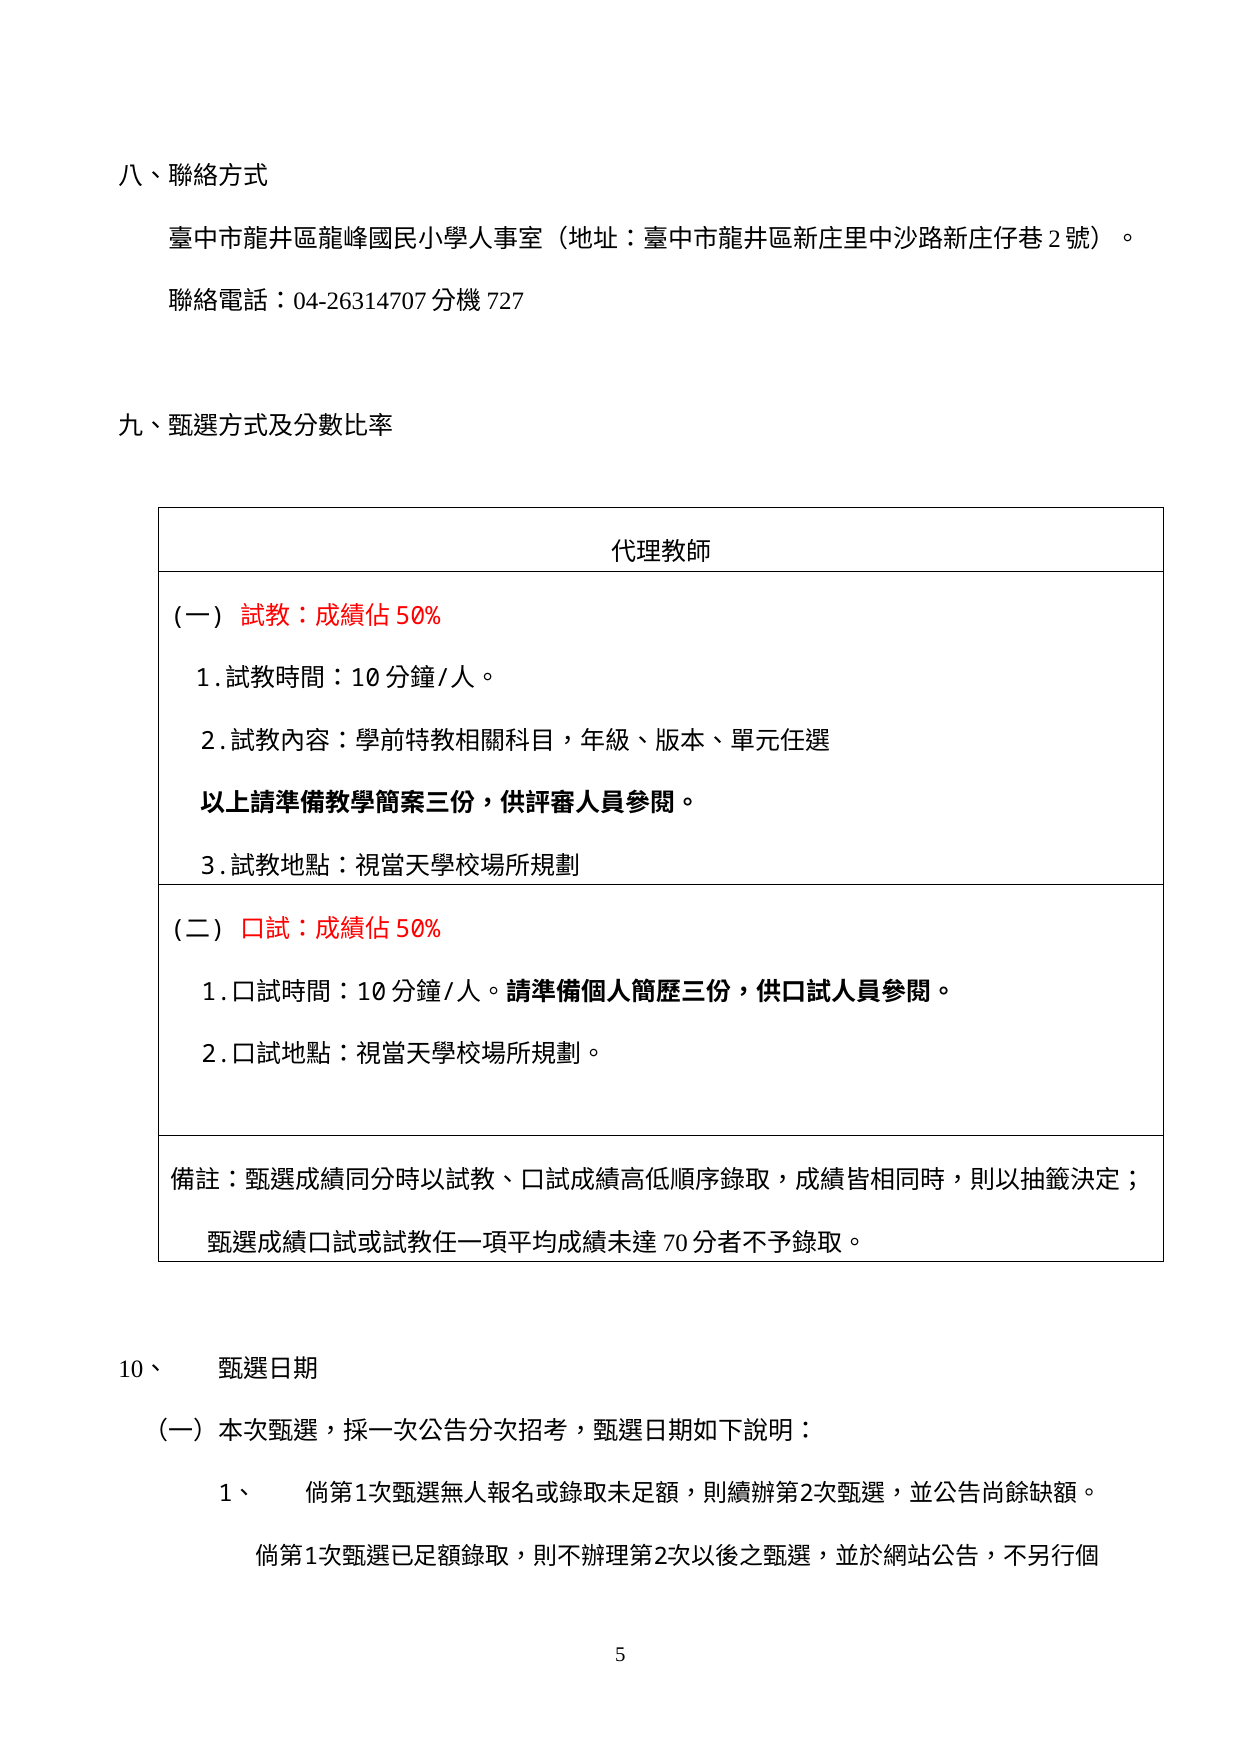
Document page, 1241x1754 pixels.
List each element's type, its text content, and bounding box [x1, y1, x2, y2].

table_header 代理教師 [159, 508, 1163, 571]
list 倘第1次甄選無人報名或錄取未足額，則續辦第2次甄選，並公告尚餘缺額。倘第1次甄選已足額錄取，則不辦理第2次以後之甄選，並於網站公告，不另行個 [218, 1450, 1122, 1575]
table_cell (二) 口試：成績佔50% 1.口試時間：10分鐘/人。請準備個人簡歷三份，供口試人員參閱。 2.口試地點：視當天學校場所規劃。 [159, 885, 1163, 1135]
list 甄選日期 [118, 1325, 1122, 1387]
table_cell 備註：甄選成績同分時以試教、口試成績高低順序錄取，成績皆相同時，則以抽籤決定； 甄選成績口試或試教任一項平均成績未達70分者不予錄取。 [159, 1136, 1163, 1261]
text 九、甄選方式及分數比率 [118, 382, 1122, 444]
text 聯絡電話：04-26314707分機727 [168, 257, 1122, 319]
text 八、聯絡方式 臺中市龍井區龍峰國民小學人事室（地址：臺中市龍井區新庄里中沙路新庄仔巷2號）。 [118, 132, 1122, 257]
text （一）本次甄選，採一次公告分次招考，甄選日期如下說明： [118, 1387, 1122, 1450]
table_cell (一) 試教：成績佔50% 1.試教時間：10分鐘/人。 2.試教內容：學前特教相關科目，年級、版本、單元任選 以上請準備教學簡案三份，供評審人員參閱。 3.試教地點：視當天學校場所規劃 [159, 572, 1163, 884]
